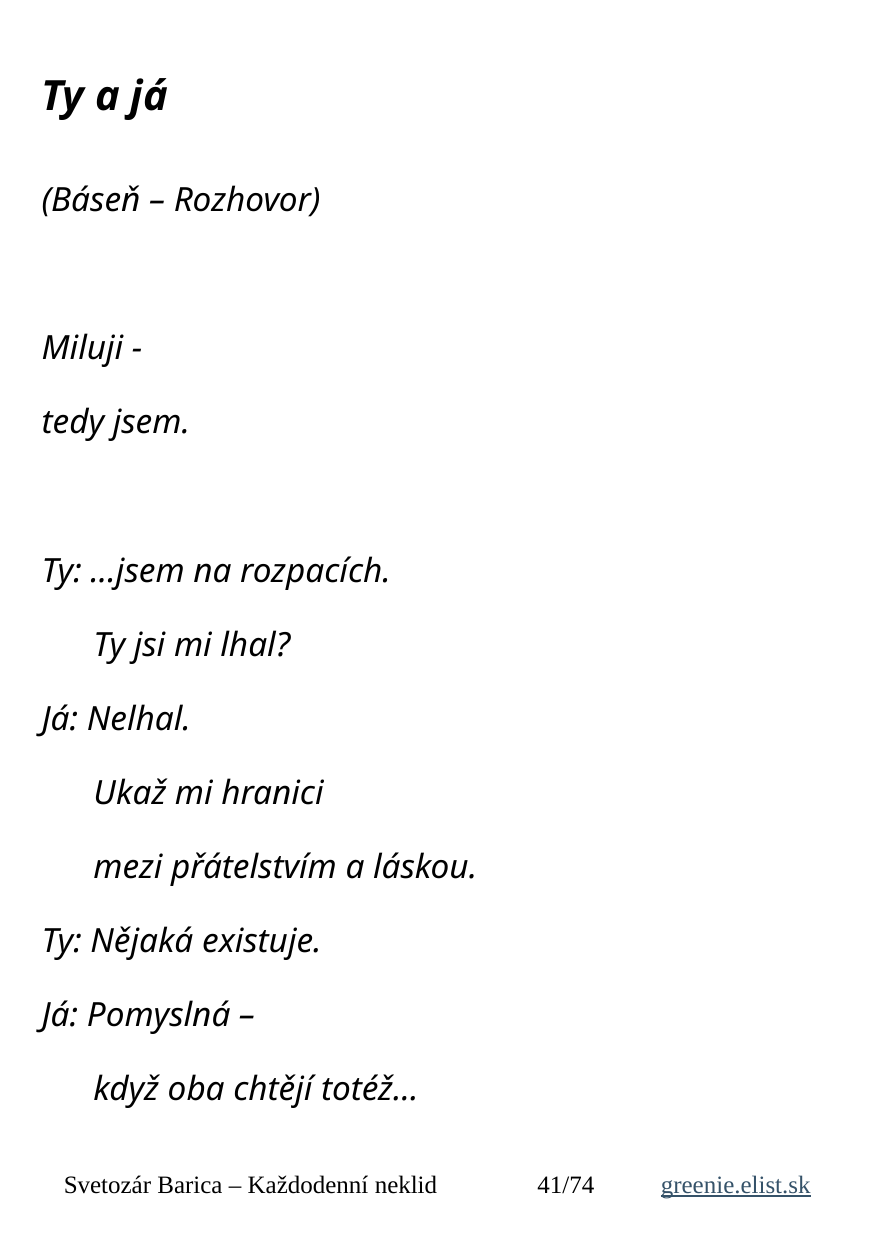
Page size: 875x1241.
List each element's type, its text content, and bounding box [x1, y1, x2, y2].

text mezi přátelstvím a láskou. [41, 843, 833, 888]
text tedy jsem. [41, 398, 833, 444]
text (Báseň – Rozhovor) [41, 176, 833, 221]
text Ty: Nějaká existuje. [41, 917, 833, 962]
text Já: Nelhal. [41, 694, 833, 740]
text Já: Pomyslná – [41, 991, 833, 1036]
text Ty jsi mi lhal? [41, 620, 833, 666]
subtitle Ty a já [41, 66, 833, 123]
text když oba chtějí totéž... [41, 1065, 833, 1110]
text Ty: ...jsem na rozpacích. [41, 546, 833, 592]
text Ukaž mi hranici [41, 768, 833, 814]
text Miluji - [41, 324, 833, 369]
